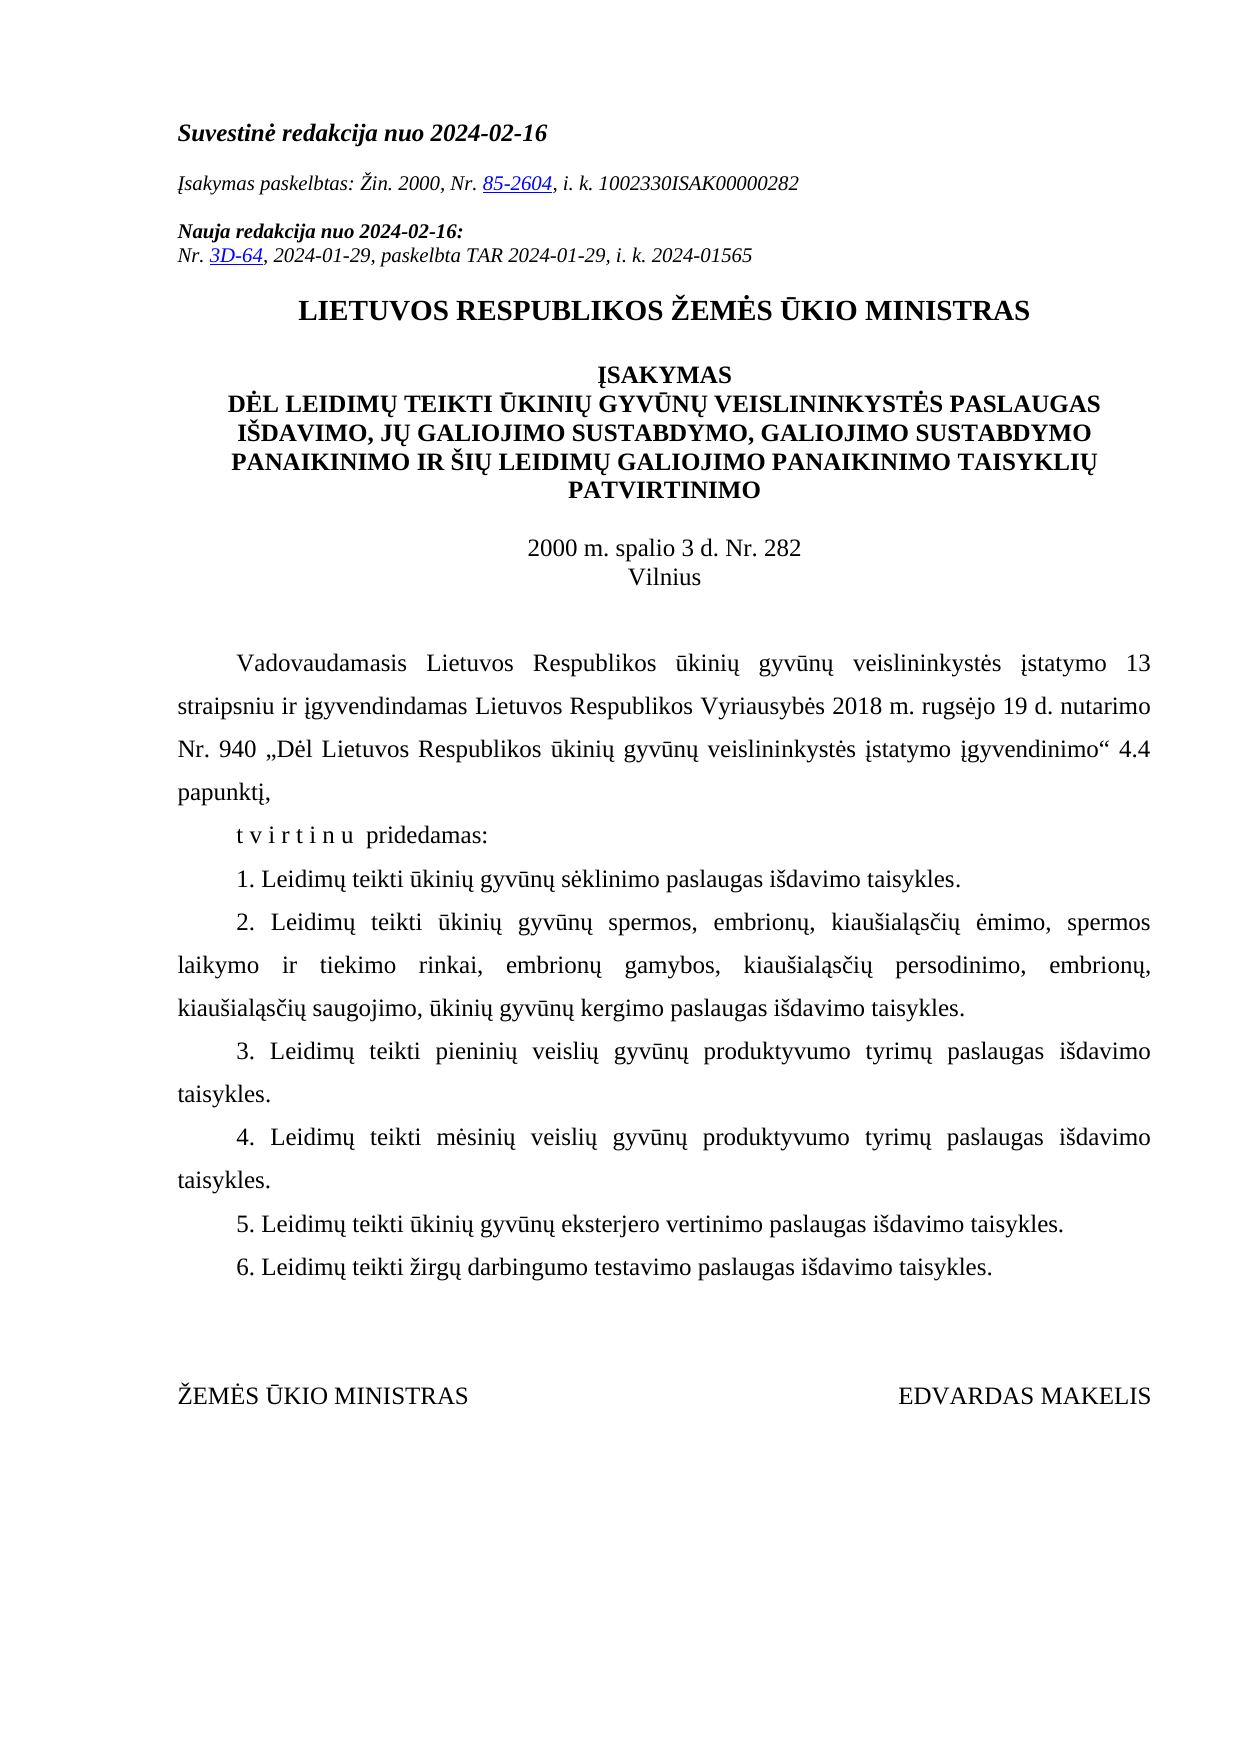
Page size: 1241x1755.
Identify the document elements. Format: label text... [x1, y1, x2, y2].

text ŽEMĖS ŪKIO MINISTRAS EDVARDAS MAKELIS [177, 1381, 1152, 1410]
text 4. Leidimų teikti mėsinių veislių gyvūnų produktyvumo tyrimų paslaugas išdavimo taisykles. [177, 1122, 1152, 1194]
text ĮSAKYMAS [177, 361, 1152, 389]
text Nr. 3D-64, 2024-01-29, paskelbta TAR 2024-01-29, i. k. 2024-01565 [177, 243, 1152, 267]
text 2. Leidimų teikti ūkinių gyvūnų spermos, embrionų, kiaušialąsčių ėmimo, spermos laikymo ir tiekimo rinkai, embrionų gamybos, kiaušialąsčių persodinimo, embrionų, kiaušialąsčių saugojimo, ūkinių gyvūnų kergimo paslaugas išdavimo taisykles. [177, 907, 1152, 1022]
text DĖL LEIDIMŲ TEIKTI ŪKINIŲ GYVŪNŲ VEISLININKYSTĖS PASLAUGAS IŠDAVIMO, JŲ GALIOJIMO SUSTABDYMO, GALIOJIMO SUSTABDYMO PANAIKINIMO IR ŠIŲ LEIDIMŲ GALIOJIMO PANAIKINIMO TAISYKLIŲ PATVIRTINIMO [177, 389, 1152, 504]
text LIETUVOS RESPUBLIKOS ŽEMĖS ŪKIO MINISTRAS [177, 293, 1152, 327]
text Įsakymas paskelbtas: Žin. 2000, Nr. 85-2604, i. k. 1002330ISAK00000282 [177, 171, 1152, 195]
text Suvestinė redakcija nuo 2024-02-16 [177, 118, 1152, 147]
text 3. Leidimų teikti pieninių veislių gyvūnų produktyvumo tyrimų paslaugas išdavimo taisykles. [177, 1036, 1152, 1108]
text Vadovaudamasis Lietuvos Respublikos ūkinių gyvūnų veislininkystės įstatymo 13 straipsniu ir įgyvendindamas Lietuvos Respublikos Vyriausybės 2018 m. rugsėjo 19 d. nutarimo Nr. 940 „Dėl Lietuvos Respublikos ūkinių gyvūnų veislininkystės įstatymo įgyvendinimo“ 4.4 papunktį, [177, 648, 1152, 806]
text Vilnius [177, 562, 1152, 591]
text 1. Leidimų teikti ūkinių gyvūnų sėklinimo paslaugas išdavimo taisykles. [177, 864, 1152, 892]
text 5. Leidimų teikti ūkinių gyvūnų eksterjero vertinimo paslaugas išdavimo taisykles. [177, 1209, 1152, 1237]
text t v i r t i n u pridedamas: [177, 821, 1152, 849]
text Nauja redakcija nuo 2024-02-16: [177, 219, 1152, 243]
text 6. Leidimų teikti žirgų darbingumo testavimo paslaugas išdavimo taisykles. [177, 1252, 1152, 1281]
text 2000 m. spalio 3 d. Nr. 282 [177, 533, 1152, 562]
